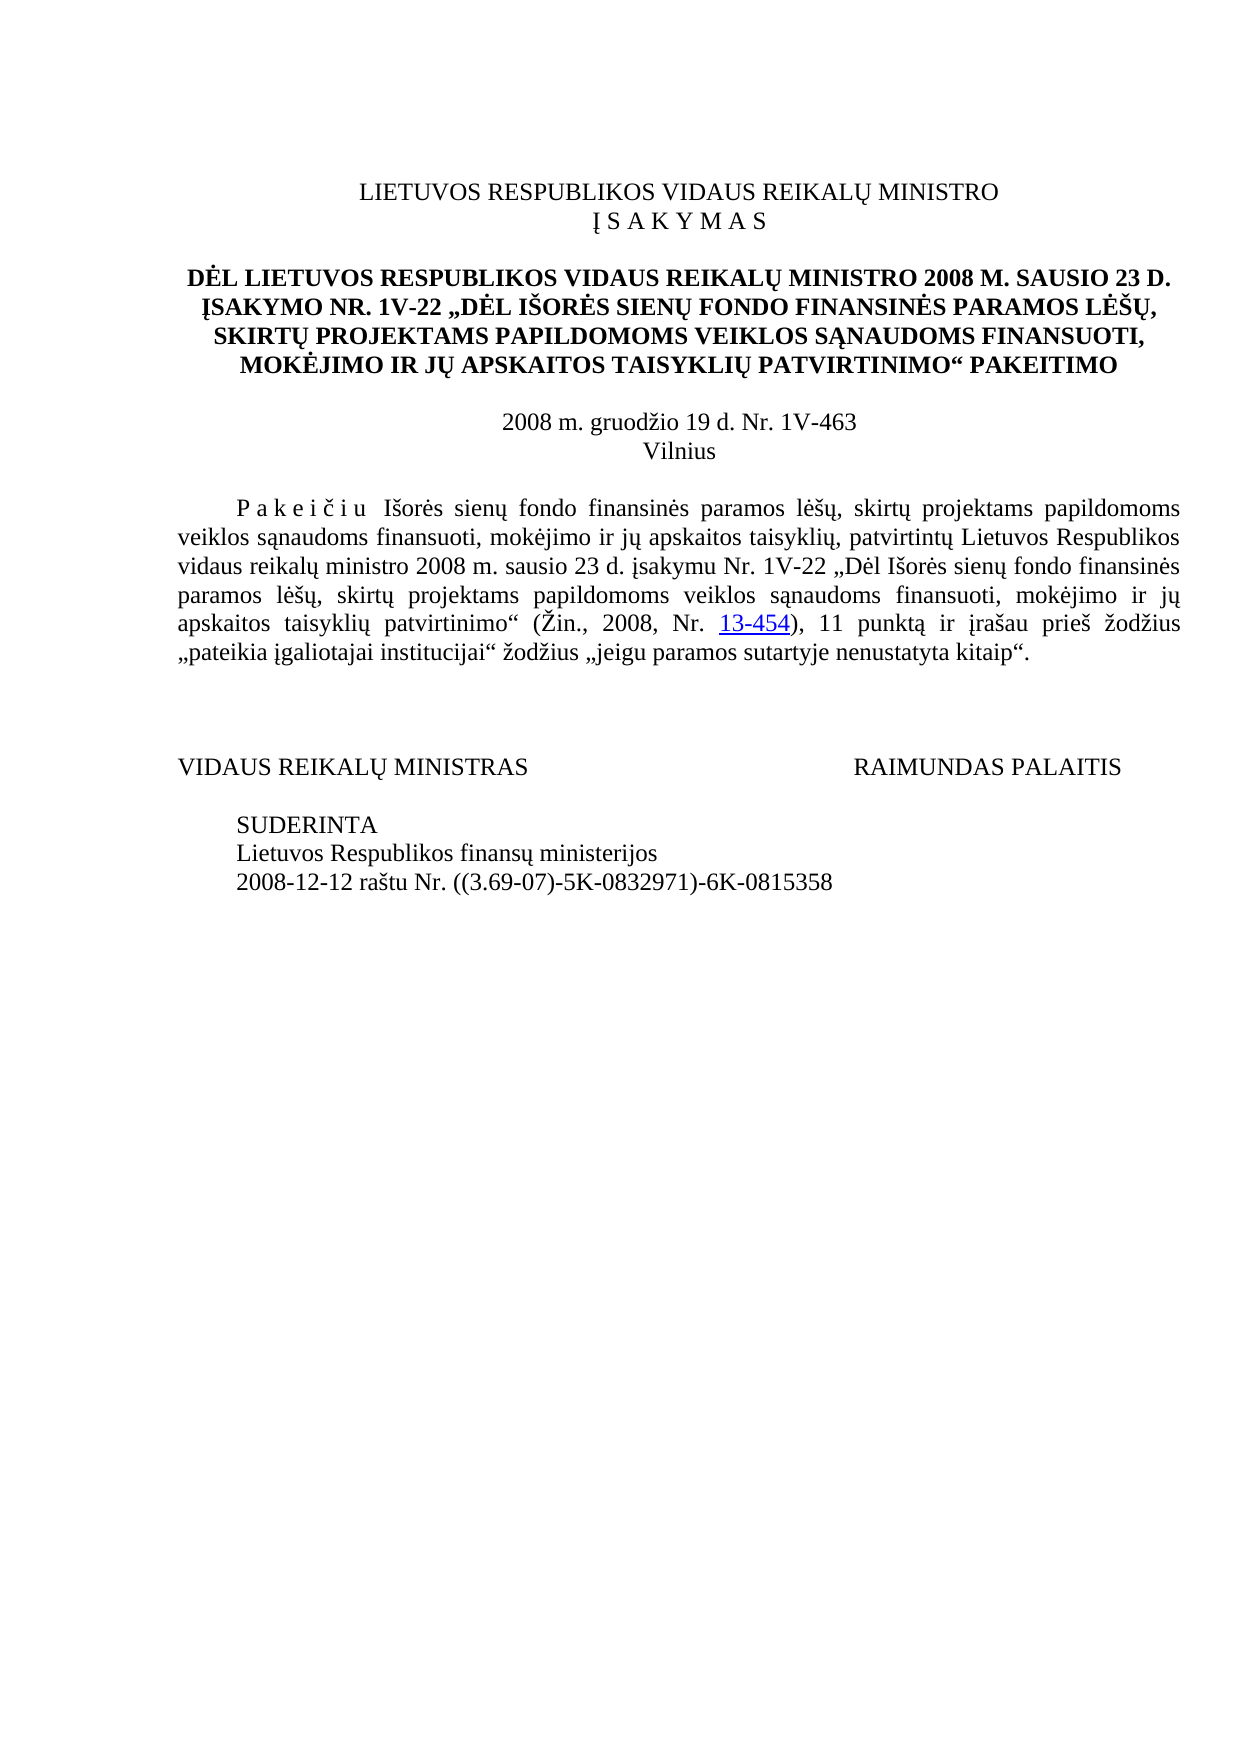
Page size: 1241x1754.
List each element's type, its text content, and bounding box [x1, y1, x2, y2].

text ĮSAKYMAS [177, 206, 1181, 235]
text VIDAUS REIKALŲ MINISTRAS RAIMUNDAS PALAITIS [177, 752, 1181, 781]
text 2008-12-12 raštu Nr. ((3.69-07)-5K-0832971)-6K-0815358 [177, 867, 1181, 896]
text LIETUVOS RESPUBLIKOS VIDAUS REIKALŲ MINISTRO [177, 177, 1181, 206]
text Vilnius [177, 436, 1181, 465]
text SUDERINTA [177, 810, 1181, 838]
text Lietuvos Respublikos finansų ministerijos [177, 838, 1181, 867]
text DĖL LIETUVOS RESPUBLIKOS VIDAUS REIKALŲ MINISTRO 2008 M. SAUSIO 23 D. ĮSAKYMO NR. 1V-22 „DĖL IŠORĖS SIENŲ FONDO FINANSINĖS PARAMOS LĖŠŲ, SKIRTŲ PROJEKTAMS PAPILDOMOMS VEIKLOS SĄNAUDOMS FINANSUOTI, MOKĖJIMO IR JŲ APSKAITOS TAISYKLIŲ PATVIRTINIMO“ PAKEITIMO [177, 263, 1181, 378]
text Pakeičiu Išorės sienų fondo finansinės paramos lėšų, skirtų projektams papildomoms veiklos sąnaudoms finansuoti, mokėjimo ir jų apskaitos taisyklių, patvirtintų Lietuvos Respublikos vidaus reikalų ministro 2008 m. sausio 23 d. įsakymu Nr. 1V-22 „Dėl Išorės sienų fondo finansinės paramos lėšų, skirtų projektams papildomoms veiklos sąnaudoms finansuoti, mokėjimo ir jų apskaitos taisyklių patvirtinimo“ (Žin., 2008, Nr. 13-454), 11 punktą ir įrašau prieš žodžius „pateikia įgaliotajai institucijai“ žodžius „jeigu paramos sutartyje nenustatyta kitaip“. [177, 493, 1181, 666]
text 2008 m. gruodžio 19 d. Nr. 1V-463 [177, 407, 1181, 436]
